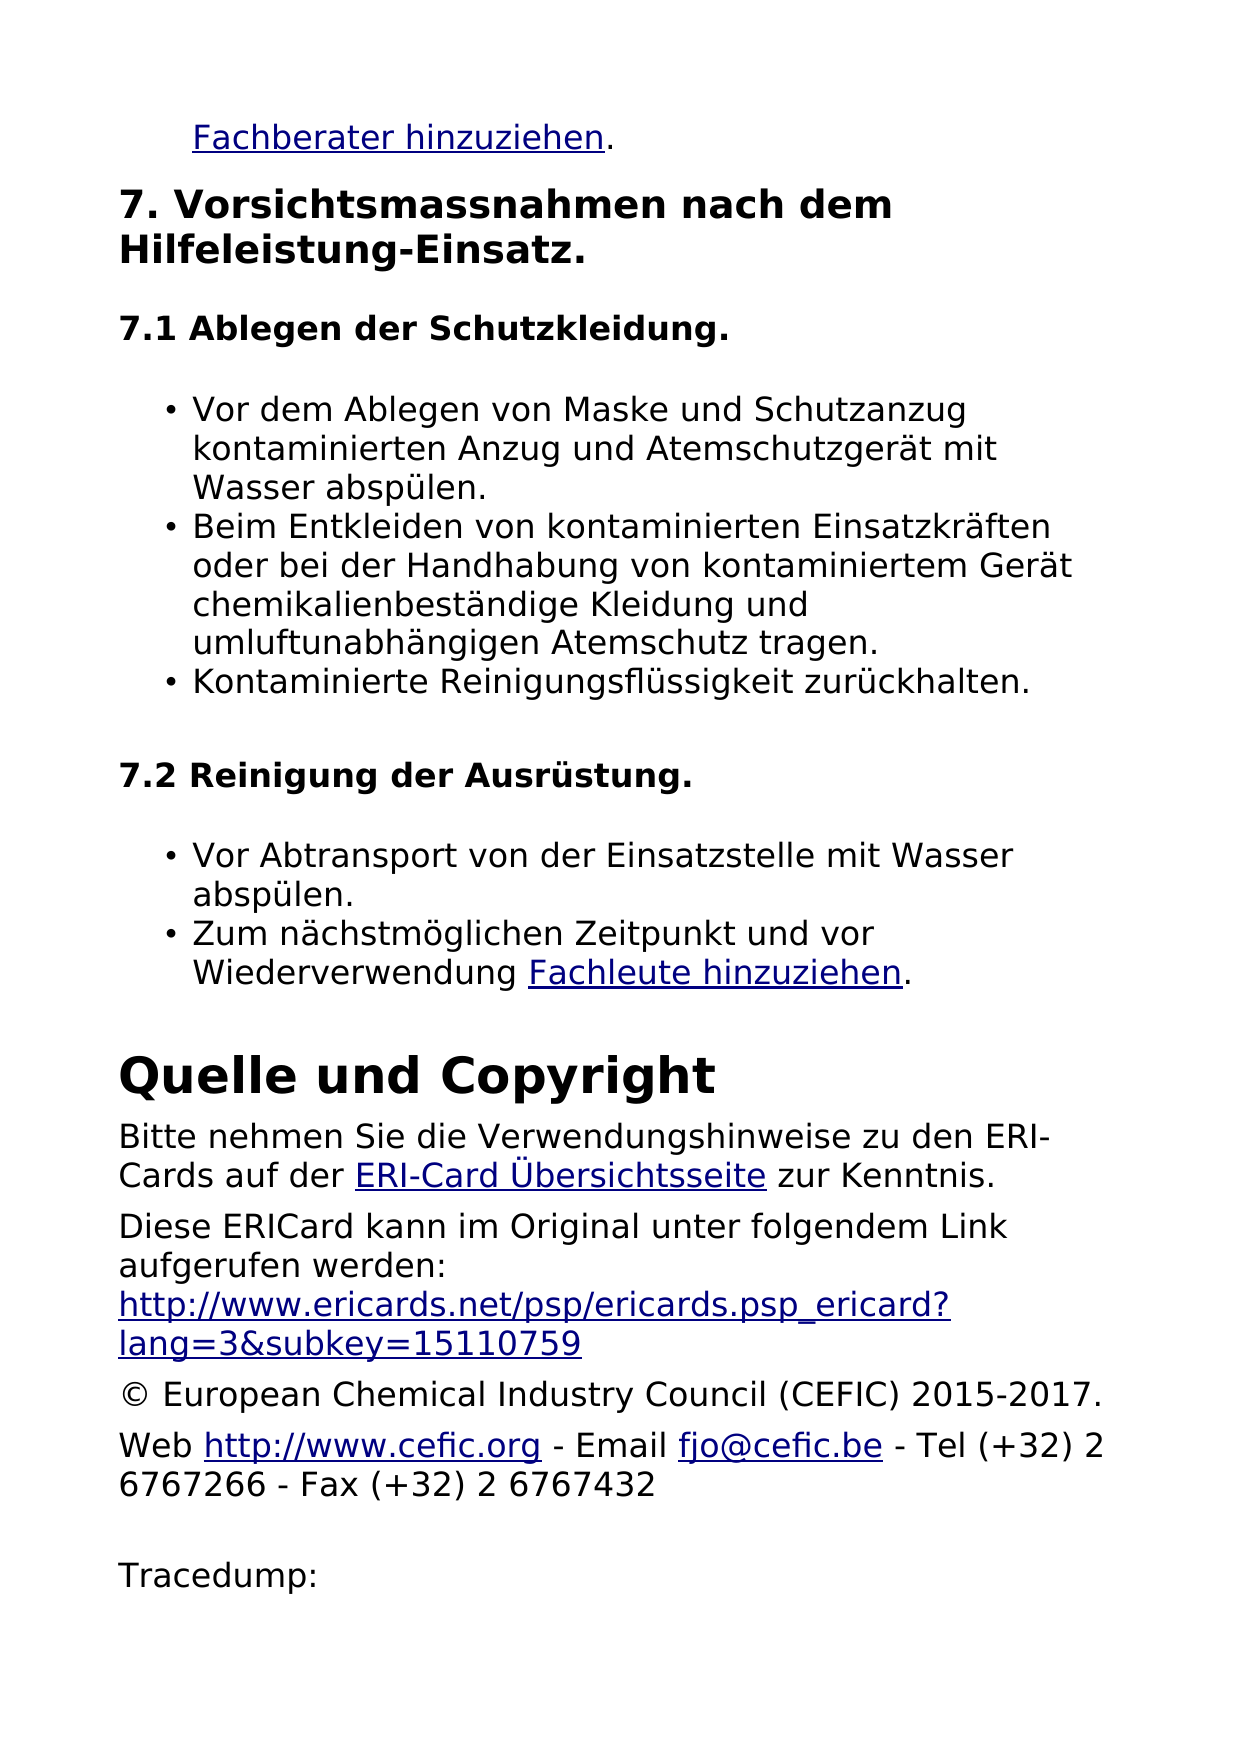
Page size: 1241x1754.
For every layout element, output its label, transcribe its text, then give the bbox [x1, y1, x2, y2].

text Diese ERICard kann im Original unter folgendem Link aufgerufen werden: http://www.ericards.net/psp/ericards.psp_ericard?lang=3&subkey=15110759 [118, 1208, 1122, 1363]
subtitle 7. Vorsichtsmassnahmen nach dem Hilfeleistung-Einsatz. [118, 182, 1122, 272]
list Vor Abtransport von der Einsatzstelle mit Wasser abspülen. [177, 837, 1122, 914]
subtitle Quelle und Copyright [118, 1047, 1122, 1105]
subtitle 7.2 Reinigung der Ausrüstung. [118, 756, 1122, 795]
text Bitte nehmen Sie die Verwendungshinweise zu den ERI-Cards auf der ERI-Card Übersichtsseite zur Kenntnis. [118, 1117, 1122, 1195]
list Vor dem Ablegen von Maske und Schutzanzug kontaminierten Anzug und Atemschutzgerät mit Wasser abspülen. [177, 391, 1122, 507]
text Tracedump: [118, 1517, 1122, 1595]
list Kontaminierte Reinigungsflüssigkeit zurückhalten. [177, 663, 1122, 702]
subtitle 7.1 Ablegen der Schutzkleidung. [118, 310, 1122, 349]
text © European Chemical Industry Council (CEFIC) 2015-2017. [118, 1376, 1122, 1414]
list Beim Entkleiden von kontaminierten Einsatzkräften oder bei der Handhabung von kontaminiertem Gerät chemikalienbeständige Kleidung und umluftunabhängigen Atemschutz tragen. [177, 507, 1122, 663]
list Fachberater hinzuziehen. [177, 118, 1122, 157]
text Web http://www.cefic.org - Email fjo@cefic.be - Tel (+32) 2 6767266 - Fax (+32) 2 6767432 [118, 1427, 1122, 1505]
list Zum nächstmöglichen Zeitpunkt und vor Wiederverwendung Fachleute hinzuziehen. [177, 914, 1122, 992]
